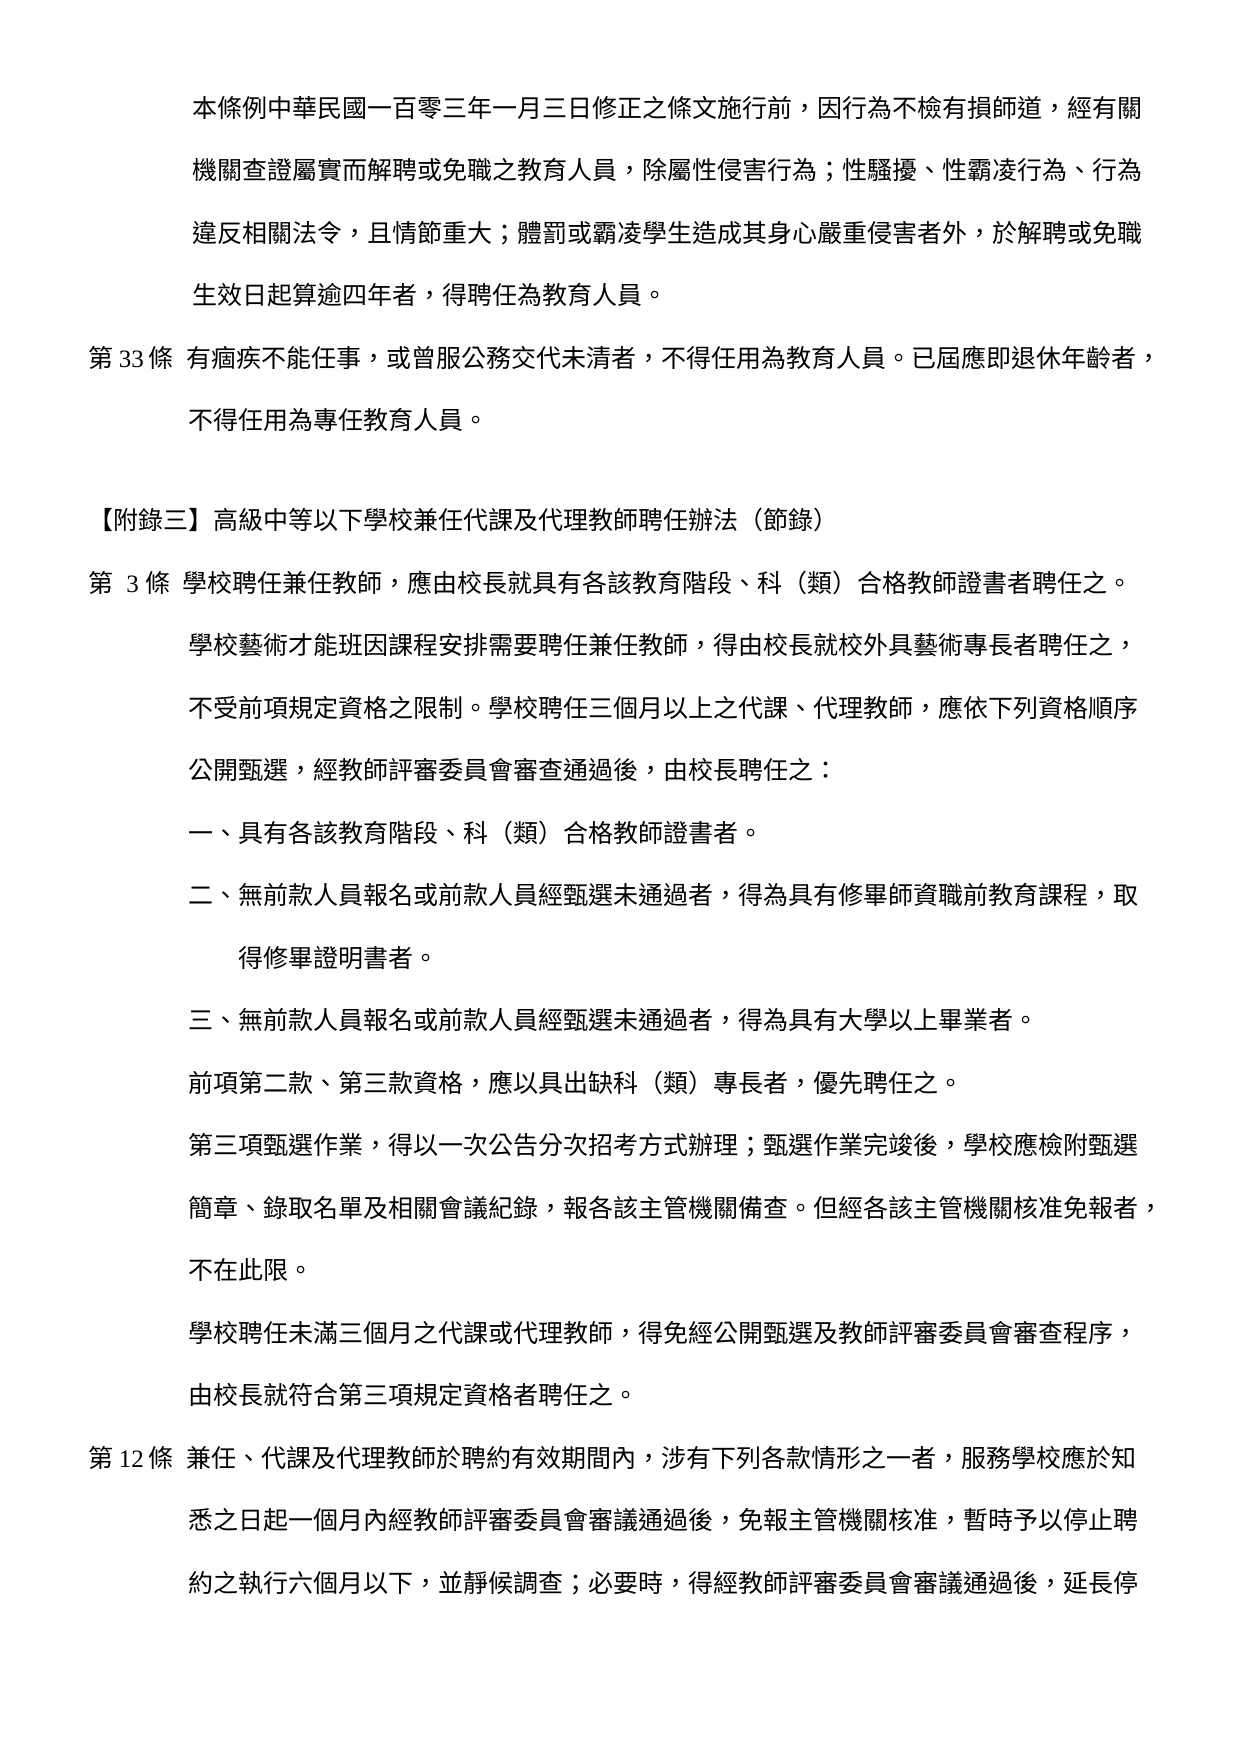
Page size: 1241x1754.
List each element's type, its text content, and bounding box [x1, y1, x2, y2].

text 二、無前款人員報名或前款人員經甄選未通過者，得為具有修畢師資職前教育課程，取得修畢證明書者。 [189, 852, 1152, 977]
text 第12條 兼任、代課及代理教師於聘約有效期間內，涉有下列各款情形之一者，服務學校應於知悉之日起一個月內經教師評審委員會審議通過後，免報主管機關核准，暫時予以停止聘約之執行六個月以下，並靜候調查；必要時，得經教師評審委員會審議通過後，延長停 [89, 1414, 1152, 1602]
text 三、無前款人員報名或前款人員經甄選未通過者，得為具有大學以上畢業者。 [189, 977, 1152, 1039]
text 第三項甄選作業，得以一次公告分次招考方式辦理；甄選作業完竣後，學校應檢附甄選簡章、錄取名單及相關會議紀錄，報各該主管機關備查。但經各該主管機關核准免報者，不在此限。 [189, 1102, 1152, 1289]
text 第33條 有痼疾不能任事，或曾服公務交代未清者，不得任用為教育人員。已屆應即退休年齡者，不得任用為專任教育人員。 [89, 314, 1152, 439]
text 前項第二款、第三款資格，應以具出缺科（類）專長者，優先聘任之。 [189, 1039, 1152, 1102]
text 學校聘任未滿三個月之代課或代理教師，得免經公開甄選及教師評審委員會審查程序，由校長就符合第三項規定資格者聘任之。 [189, 1289, 1152, 1414]
text 一、具有各該教育階段、科（類）合格教師證書者。 [189, 789, 1152, 852]
text 【附錄三】高級中等以下學校兼任代課及代理教師聘任辦法（節錄） [89, 477, 1152, 539]
text 第 3 條 學校聘任兼任教師，應由校長就具有各該教育階段、科（類）合格教師證書者聘任之。學校藝術才能班因課程安排需要聘任兼任教師，得由校長就校外具藝術專長者聘任之，不受前項規定資格之限制。學校聘任三個月以上之代課、代理教師，應依下列資格順序公開甄選，經教師評審委員會審查通過後，由校長聘任之： [89, 539, 1152, 789]
text 本條例中華民國一百零三年一月三日修正之條文施行前，因行為不檢有損師道，經有關機關查證屬實而解聘或免職之教育人員，除屬性侵害行為；性騷擾、性霸凌行為、行為違反相關法令，且情節重大；體罰或霸凌學生造成其身心嚴重侵害者外，於解聘或免職生效日起算逾四年者，得聘任為教育人員。 [192, 64, 1152, 314]
